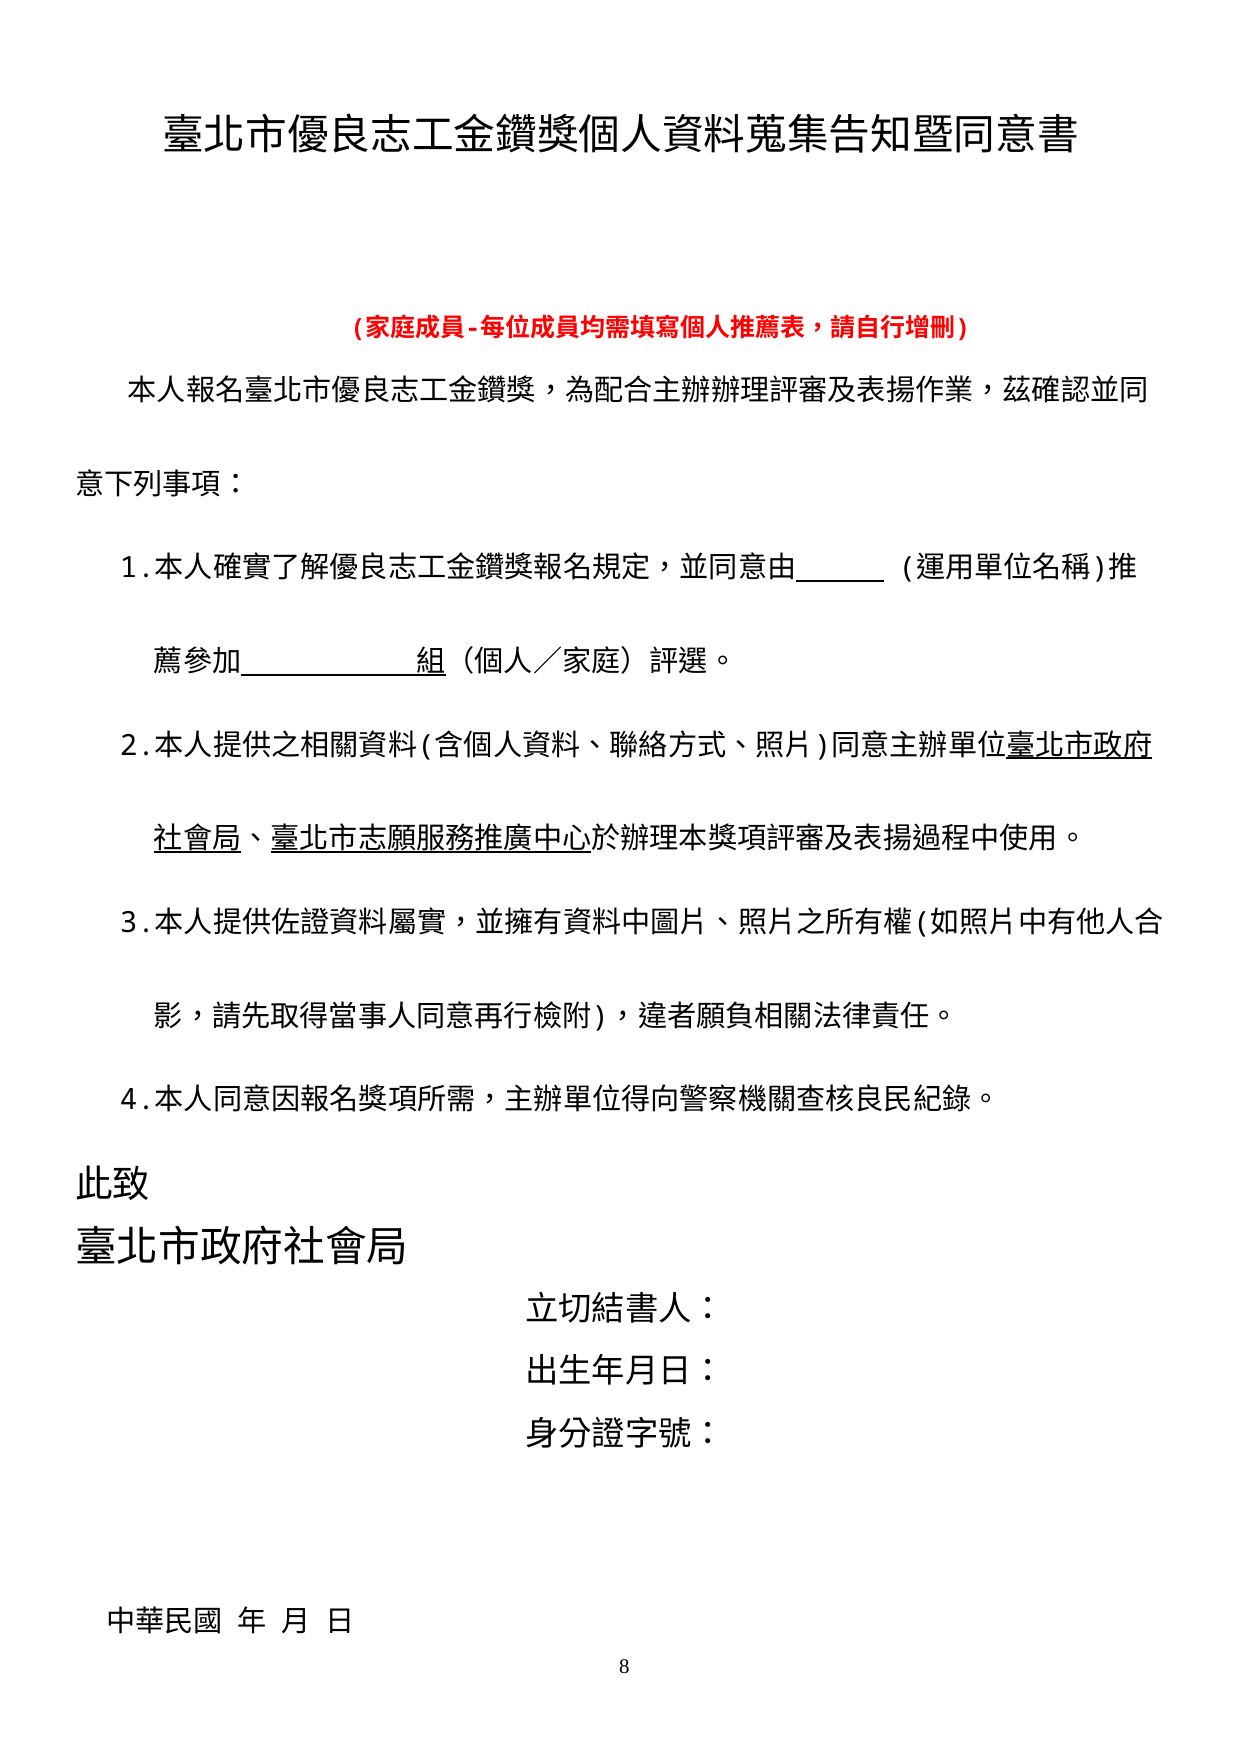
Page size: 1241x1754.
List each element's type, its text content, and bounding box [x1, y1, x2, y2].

text 中華民國 年 月 日 [56, 1577, 1165, 1639]
text 出生年月日： [475, 1327, 1165, 1389]
text 此致 [75, 1139, 1165, 1202]
text (家庭成員-每位成員均需填寫個人推薦表，請自行增刪) [75, 283, 1240, 346]
text 4.本人同意因報名獎項所需，主辦單位得向警察機關查核良民紀錄。 [119, 1056, 1165, 1118]
text 臺北市政府社會局 [75, 1202, 1165, 1264]
text 身分證字號： [475, 1389, 1165, 1452]
text 2.本人提供之相關資料(含個人資料、聯絡方式、照片)同意主辦單位臺北市政府社會局、臺北市志願服務推廣中心於辦理本獎項評審及表揚過程中使用。 [119, 701, 1165, 857]
subtitle 臺北市優良志工金鑽獎個人資料蒐集告知暨同意書 [75, 90, 1165, 152]
text 本人報名臺北市優良志工金鑽獎，為配合主辦辦理評審及表揚作業，茲確認並同意下列事項： [75, 346, 1165, 502]
text 1.本人確實了解優良志工金鑽獎報名規定，並同意由 (運用單位名稱)推薦參加 組（個人／家庭）評選。 [119, 523, 1165, 679]
text 立切結書人： [475, 1264, 1165, 1327]
text 3.本人提供佐證資料屬實，並擁有資料中圖片、照片之所有權(如照片中有他人合影，請先取得當事人同意再行檢附)，違者願負相關法律責任。 [119, 878, 1165, 1034]
